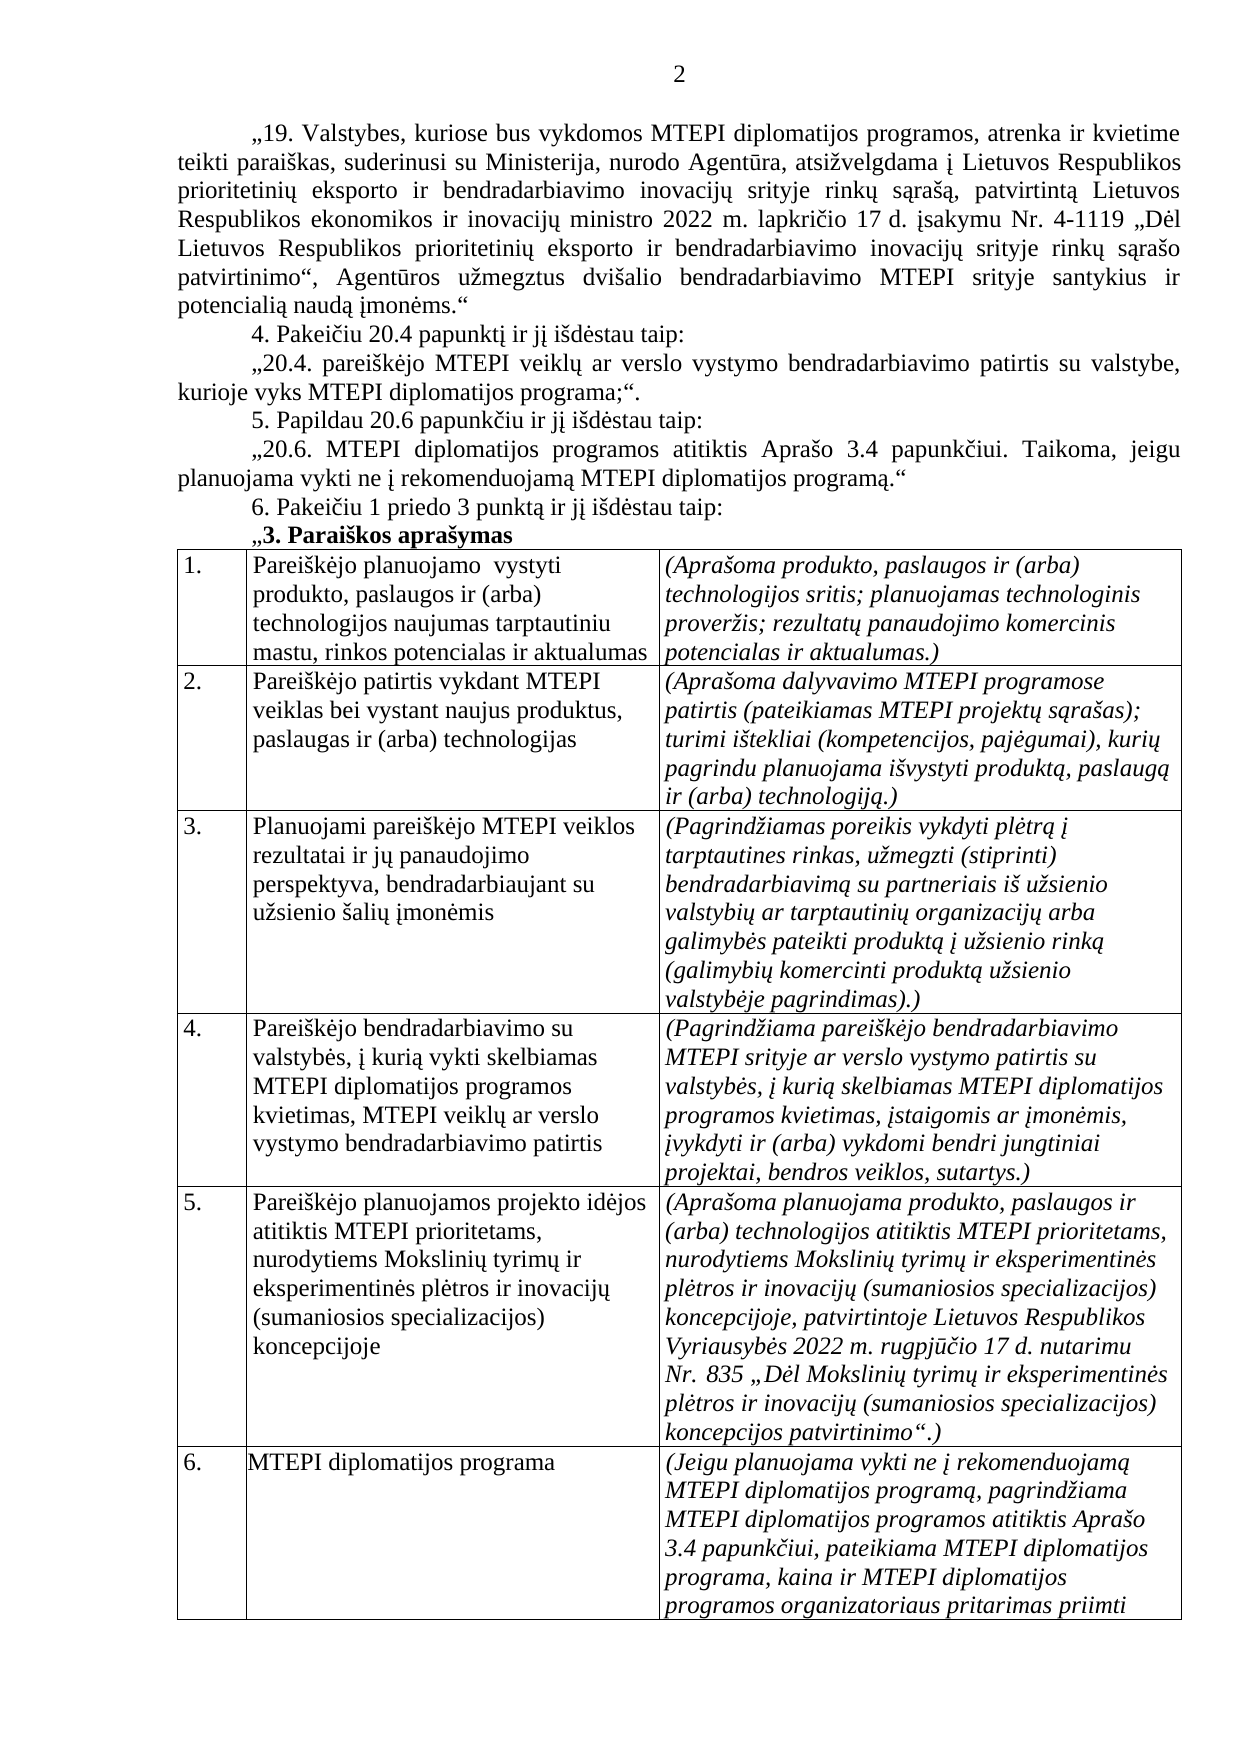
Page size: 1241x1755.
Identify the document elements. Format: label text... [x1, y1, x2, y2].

text 5. Papildau 20.6 papunkčiu ir jį išdėstau taip: [177, 406, 1181, 434]
table_cell Pareiškėjo planuojamos projekto idėjos atitiktis MTEPI prioritetams, nurodytiems Mokslinių tyrimų ir eksperimentinės plėtros ir inovacijų (sumaniosios specializacijos) koncepcijoje [247, 1187, 659, 1446]
table_cell (Aprašoma dalyvavimo MTEPI programose patirtis (pateikiamas MTEPI projektų sąrašas); turimi ištekliai (kompetencijos, pajėgumai), kurių pagrindu planuojama išvystyti produktą, paslaugą ir (arba) technologiją.) [660, 666, 1181, 810]
table_cell 3. [178, 811, 246, 1012]
table_cell 5. [178, 1187, 246, 1446]
table_cell MTEPI diplomatijos programa [247, 1447, 659, 1619]
text „3. Paraiškos aprašymas [177, 521, 1181, 549]
table_header Pareiškėjo planuojamo vystyti produkto, paslaugos ir (arba) technologijos naujumas tarptautiniu mastu, rinkos potencialas ir aktualumas [247, 550, 659, 665]
table_cell (Aprašoma planuojama produkto, paslaugos ir (arba) technologijos atitiktis MTEPI prioritetams, nurodytiems Mokslinių tyrimų ir eksperimentinės plėtros ir inovacijų (sumaniosios specializacijos) koncepcijoje, patvirtintoje Lietuvos Respublikos Vyriausybės 2022 m. rugpjūčio 17 d. nutarimu Nr. 835 „Dėl Mokslinių tyrimų ir eksperimentinės plėtros ir inovacijų (sumaniosios specializacijos) koncepcijos patvirtinimo“.) [660, 1187, 1181, 1446]
text „20.6. MTEPI diplomatijos programos atitiktis Aprašo 3.4 papunkčiui. Taikoma, jeigu planuojama vykti ne į rekomenduojamą MTEPI diplomatijos programą.“ [177, 434, 1181, 492]
table_cell Planuojami pareiškėjo MTEPI veiklos rezultatai ir jų panaudojimo perspektyva, bendradarbiaujant su užsienio šalių įmonėmis [247, 811, 659, 1012]
text 4. Pakeičiu 20.4 papunktį ir jį išdėstau taip: [177, 319, 1181, 348]
table_cell (Pagrindžiama pareiškėjo bendradarbiavimo MTEPI srityje ar verslo vystymo patirtis su valstybės, į kurią skelbiamas MTEPI diplomatijos programos kvietimas, įstaigomis ar įmonėmis, įvykdyti ir (arba) vykdomi bendri jungtiniai projektai, bendros veiklos, sutartys.) [660, 1014, 1181, 1186]
text „19. Valstybes, kuriose bus vykdomos MTEPI diplomatijos programos, atrenka ir kvietime teikti paraiškas, suderinusi su Ministerija, nurodo Agentūra, atsižvelgdama į Lietuvos Respublikos prioritetinių eksporto ir bendradarbiavimo inovacijų srityje rinkų sąrašą, patvirtintą Lietuvos Respublikos ekonomikos ir inovacijų ministro 2022 m. lapkričio 17 d. įsakymu Nr. 4-1119 „Dėl Lietuvos Respublikos prioritetinių eksporto ir bendradarbiavimo inovacijų srityje rinkų sąrašo patvirtinimo“, Agentūros užmegztus dvišalio bendradarbiavimo MTEPI srityje santykius ir potencialią naudą įmonėms.“ [177, 118, 1181, 319]
table_cell (Jeigu planuojama vykti ne į rekomenduojamą MTEPI diplomatijos programą, pagrindžiama MTEPI diplomatijos programos atitiktis Aprašo 3.4 papunkčiui, pateikiama MTEPI diplomatijos programa, kaina ir MTEPI diplomatijos programos organizatoriaus pritarimas priimti [660, 1447, 1181, 1619]
table_cell Pareiškėjo bendradarbiavimo su valstybės, į kurią vykti skelbiamas MTEPI diplomatijos programos kvietimas, MTEPI veiklų ar verslo vystymo bendradarbiavimo patirtis [247, 1014, 659, 1186]
table_cell (Pagrindžiamas poreikis vykdyti plėtrą į tarptautines rinkas, užmegzti (stiprinti) bendradarbiavimą su partneriais iš užsienio valstybių ar tarptautinių organizacijų arba galimybės pateikti produktą į užsienio rinką (galimybių komercinti produktą užsienio valstybėje pagrindimas).) [660, 811, 1181, 1012]
table_header 1. [178, 550, 246, 665]
table_header (Aprašoma produkto, paslaugos ir (arba) technologijos sritis; planuojamas technologinis proveržis; rezultatų panaudojimo komercinis potencialas ir aktualumas.) [660, 550, 1181, 665]
text „20.4. pareiškėjo MTEPI veiklų ar verslo vystymo bendradarbiavimo patirtis su valstybe, kurioje vyks MTEPI diplomatijos programa;“. [177, 348, 1181, 406]
text 6. Pakeičiu 1 priedo 3 punktą ir jį išdėstau taip: [177, 492, 1181, 521]
table_cell 4. [178, 1014, 246, 1186]
table_cell 6. [178, 1447, 246, 1619]
table_cell Pareiškėjo patirtis vykdant MTEPI veiklas bei vystant naujus produktus, paslaugas ir (arba) technologijas [247, 666, 659, 810]
table_cell 2. [178, 666, 246, 810]
